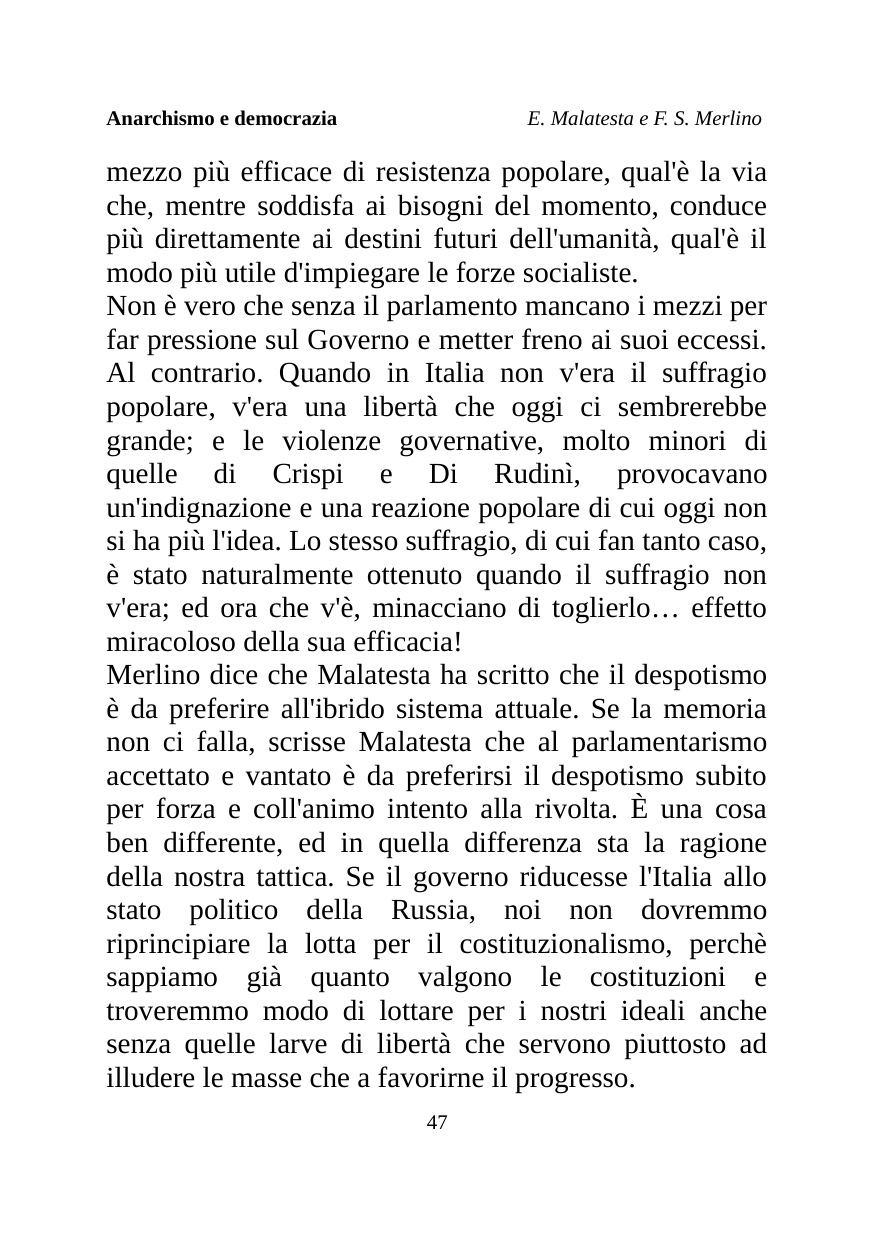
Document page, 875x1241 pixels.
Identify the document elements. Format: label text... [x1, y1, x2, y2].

text Non è vero che senza il parlamento mancano i mezzi per far pressione sul Governo e metter freno ai suoi eccessi. Al contrario. Quando in Italia non v'era il suffragio popolare, v'era una libertà che oggi ci sembrerebbe grande; e le violenze governative, molto minori di quelle di Crispi e Di Rudinì, provocavano un'indignazione e una reazione popolare di cui oggi non si ha più l'idea. Lo stesso suffragio, di cui fan tanto caso, è stato naturalmente ottenuto quando il suffragio non v'era; ed ora che v'è, minacciano di toglierlo… effetto miracoloso della sua efficacia! [106, 288, 768, 657]
text Merlino dice che Malatesta ha scritto che il despotismo è da preferire all'ibrido sistema attuale. Se la memoria non ci falla, scrisse Malatesta che al parlamentarismo accettato e vantato è da preferirsi il despotismo subito per forza e coll'animo intento alla rivolta. È una cosa ben differente, ed in quella differenza sta la ragione della nostra tattica. Se il governo riducesse l'Italia allo stato politico della Russia, noi non dovremmo riprincipiare la lotta per il costituzionalismo, perchè sappiamo già quanto valgono le costituzioni e troveremmo modo di lottare per i nostri ideali anche senza quelle larve di libertà che servono piuttosto ad illudere le masse che a favorirne il progresso. [106, 657, 768, 1093]
text mezzo più efficace di resistenza popolare, qual'è la via che, mentre soddisfa ai bisogni del momento, conduce più direttamente ai destini futuri dell'umanità, qual'è il modo più utile d'impiegare le forze socialiste. [106, 154, 768, 288]
